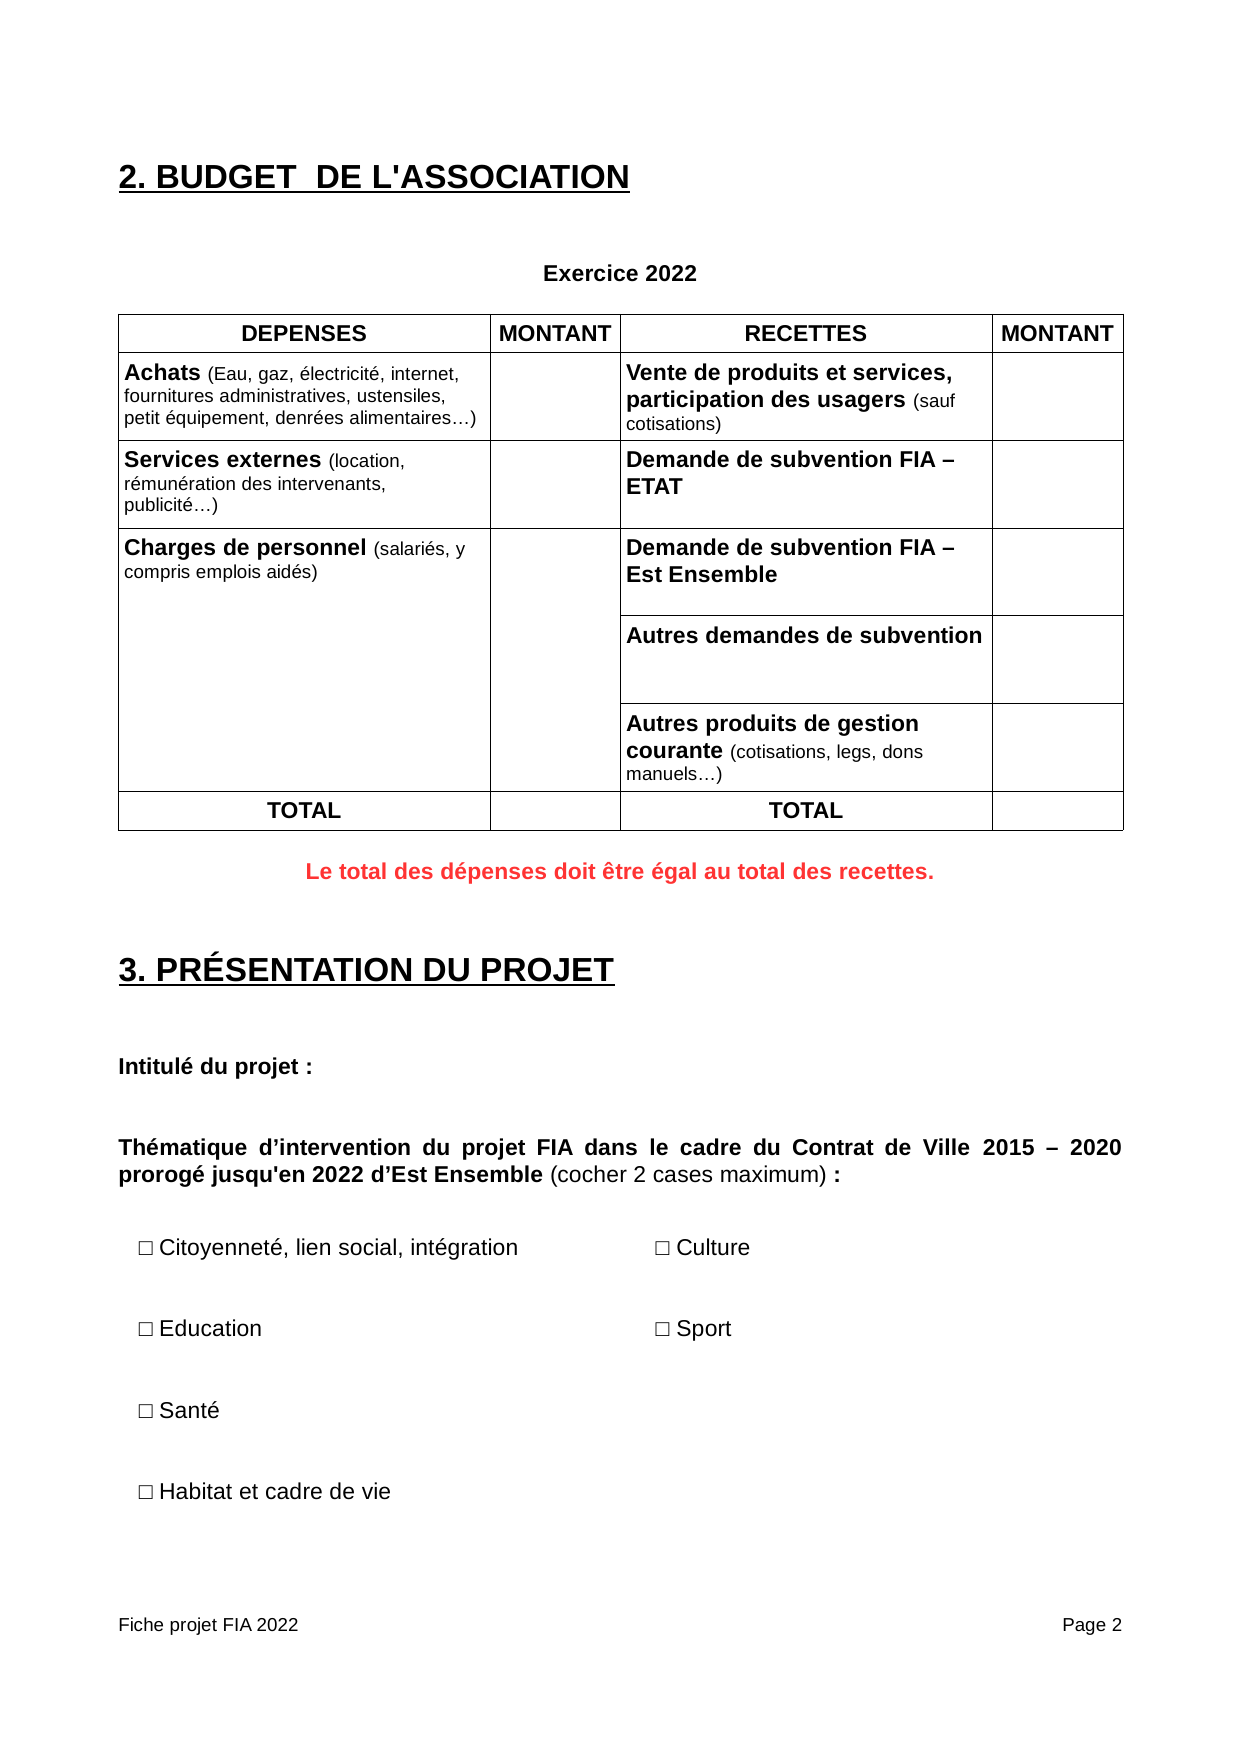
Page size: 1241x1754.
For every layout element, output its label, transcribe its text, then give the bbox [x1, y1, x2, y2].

table_cell [491, 792, 620, 830]
text Thématique d’intervention du projet FIA dans le cadre du Contrat de Ville 2015 – 2020 prorogé jusqu'en 2022 d’Est Ensemble (cocher 2 cases maximum) : [118, 1134, 1122, 1188]
table_cell [993, 616, 1123, 703]
table_cell Vente de produits et services, participation des usagers (sauf cotisations) [621, 353, 992, 440]
table_cell Services externes (location, rémunération des intervenants, publicité…) [119, 441, 490, 527]
text 2. BUDGET DE L'ASSOCIATION [118, 157, 1122, 196]
table_header MONTANT [993, 315, 1123, 352]
table_header MONTANT [491, 315, 620, 352]
table_cell [491, 529, 620, 791]
table_cell Autres demandes de subvention [621, 616, 992, 703]
table_cell Autres produits de gestion courante (cotisations, legs, dons manuels…) [621, 704, 992, 791]
text □ Citoyenneté, lien social, intégration □ Culture [138, 1233, 1122, 1261]
table_cell Demande de subvention FIA –ETAT [621, 441, 992, 527]
text Exercice 2022 [118, 259, 1122, 286]
text □ Habitat et cadre de vie [138, 1477, 1122, 1504]
table_cell Demande de subvention FIA – Est Ensemble [621, 529, 992, 615]
table_cell [993, 704, 1123, 791]
text Le total des dépenses doit être égal au total des recettes. [118, 857, 1122, 884]
text □ Santé [138, 1396, 1122, 1423]
table_cell TOTAL [621, 792, 992, 830]
table_cell [993, 353, 1123, 440]
table_cell [993, 529, 1123, 615]
table_cell [993, 441, 1123, 527]
table_header DEPENSES [119, 315, 490, 352]
text □ Education □ Sport [138, 1315, 1122, 1342]
table_cell TOTAL [119, 792, 490, 830]
text [129, 1224, 1131, 1531]
table_cell [993, 792, 1123, 830]
table_header RECETTES [621, 315, 992, 352]
table_cell Achats (Eau, gaz, électricité, internet, fournitures administratives, ustensiles, petit équipement, denrées alimentaires…) [119, 353, 490, 440]
text Intitulé du projet : [118, 1052, 1122, 1079]
table_cell [491, 353, 620, 440]
table_cell [491, 441, 620, 527]
text 3. PRÉSENTATION DU PROJET [118, 950, 1122, 989]
table_cell Charges de personnel (salariés, y compris emplois aidés) [119, 529, 490, 791]
